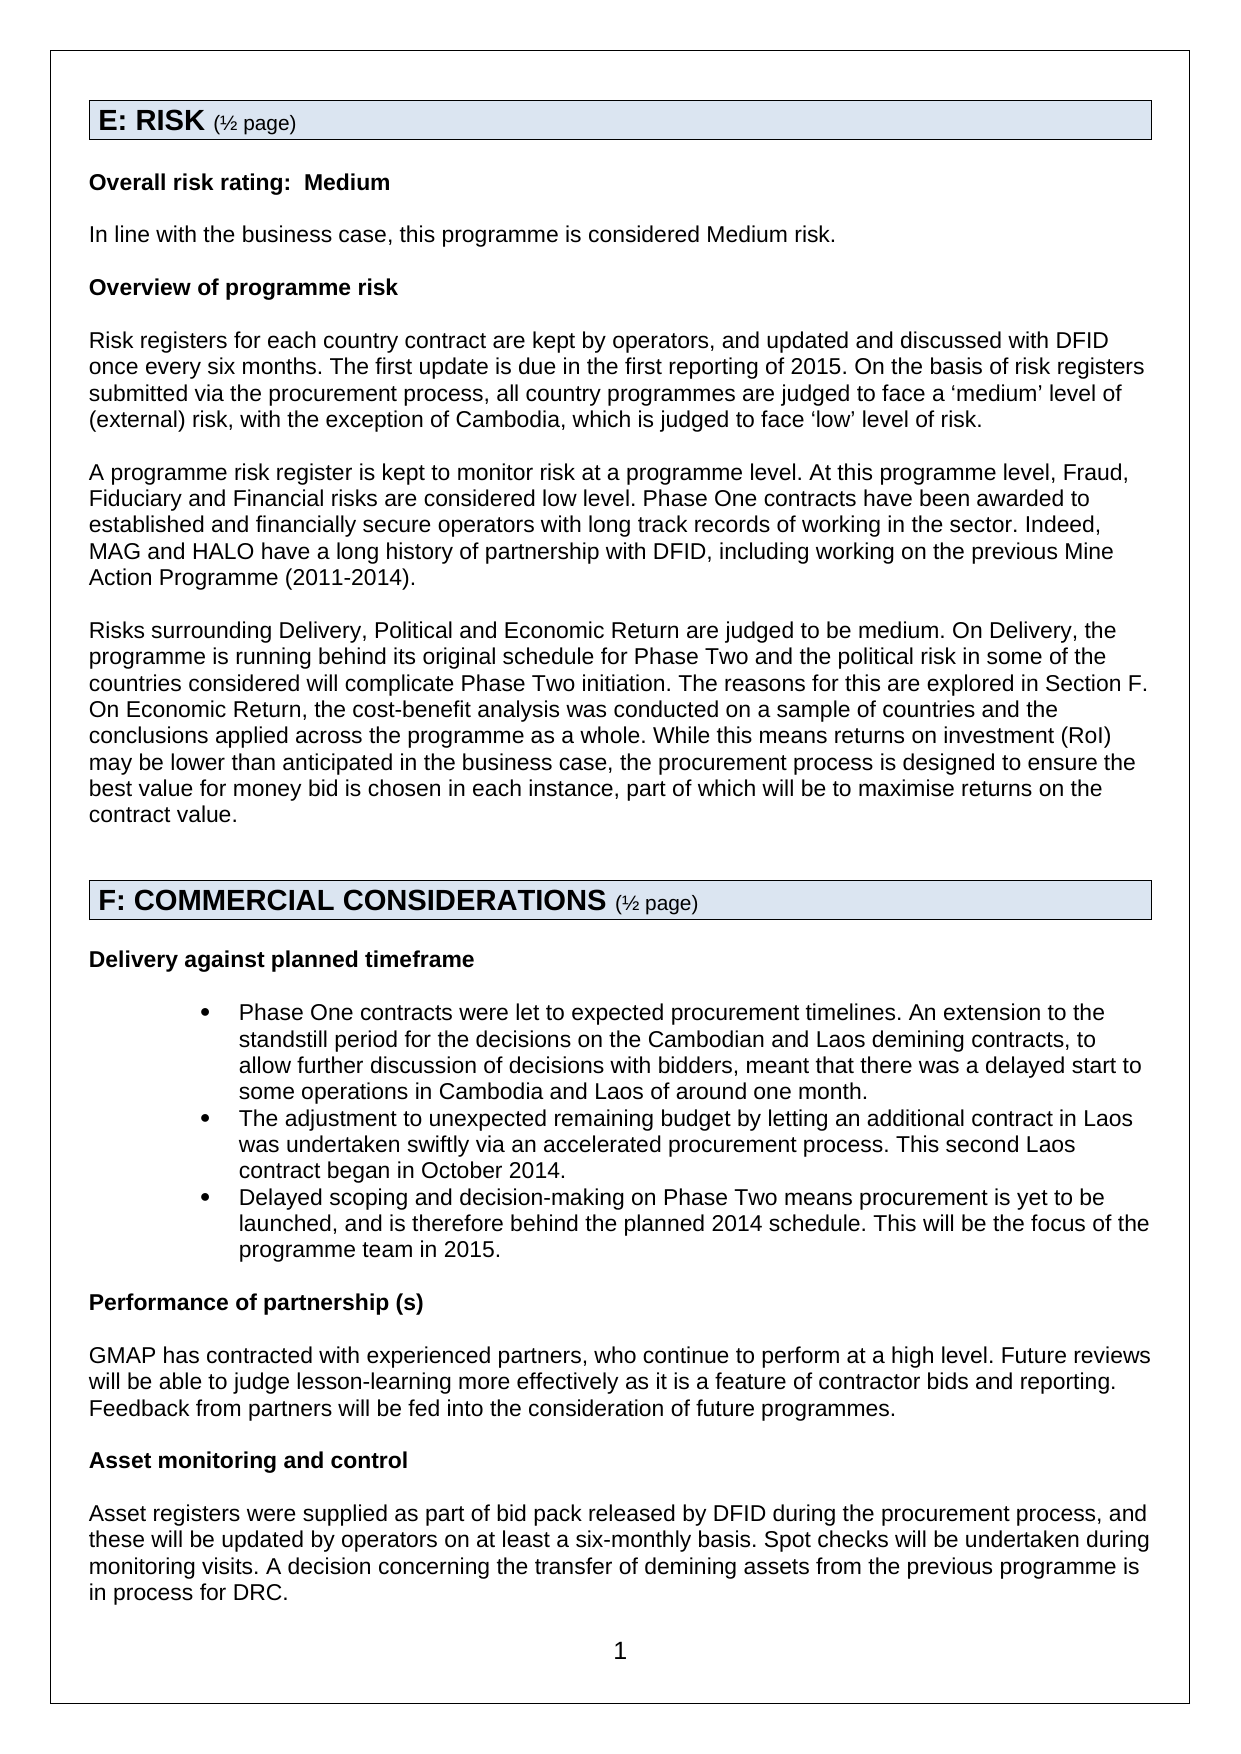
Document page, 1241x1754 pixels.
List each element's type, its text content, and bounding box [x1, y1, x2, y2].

text Performance of partnership (s) [89, 1289, 1152, 1315]
text Delivery against planned timeframe [89, 946, 1152, 973]
text F: COMMERCIAL CONSIDERATIONS (½ page) [90, 881, 1151, 919]
list Phase One contracts were let to expected procurement timelines. An extension to the standstill period for the decisions on the Cambodian and Laos demining contracts, to allow further discussion of decisions with bidders, meant that there was a delayed start to some operations in Cambodia and Laos of around one month. [201, 999, 1152, 1104]
text GMAP has contracted with experienced partners, who continue to perform at a high level. Future reviews will be able to judge lesson-learning more effectively as it is a feature of contractor bids and reporting. Feedback from partners will be fed into the consideration of future programmes. [89, 1342, 1152, 1421]
text Risks surrounding Delivery, Political and Economic Return are judged to be medium. On Delivery, the programme is running behind its original schedule for Phase Two and the political risk in some of the countries considered will complicate Phase Two initiation. The reasons for this are explored in Section F. On Economic Return, the cost-benefit analysis was conducted on a sample of countries and the conclusions applied across the programme as a whole. While this means returns on investment (RoI) may be lower than anticipated in the business case, the procurement process is designed to ensure the best value for money bid is chosen in each instance, part of which will be to maximise returns on the contract value. [89, 617, 1152, 828]
text E: RISK (½ page) [90, 101, 1151, 139]
text Overall risk rating: Medium [89, 169, 1152, 195]
text A programme risk register is kept to monitor risk at a programme level. At this programme level, Fraud, Fiduciary and Financial risks are considered low level. Phase One contracts have been awarded to established and financially secure operators with long track records of working in the sector. Indeed, MAG and HALO have a long history of partnership with DFID, including working on the previous Mine Action Programme (2011-2014). [89, 459, 1152, 590]
text Risk registers for each country contract are kept by operators, and updated and discussed with DFID once every six months. The first update is due in the first reporting of 2015. On the basis of risk registers submitted via the procurement process, all country programmes are judged to face a ‘medium’ level of (external) risk, with the exception of Cambodia, which is judged to face ‘low’ level of risk. [89, 327, 1152, 432]
text Asset monitoring and control [89, 1447, 1152, 1473]
text Overview of programme risk [89, 274, 1152, 301]
text In line with the business case, this programme is considered Medium risk. [89, 221, 1152, 248]
list The adjustment to unexpected remaining budget by letting an additional contract in Laos was undertaken swiftly via an accelerated procurement process. This second Laos contract began in October 2014. [201, 1104, 1152, 1184]
list Delayed scoping and decision-making on Phase Two means procurement is yet to be launched, and is therefore behind the planned 2014 schedule. This will be the focus of the programme team in 2015. [201, 1184, 1152, 1263]
text Asset registers were supplied as part of bid pack released by DFID during the procurement process, and these will be updated by operators on at least a six-monthly basis. Spot checks will be undertaken during monitoring visits. A decision concerning the transfer of demining assets from the previous programme is in process for DRC. [89, 1500, 1152, 1605]
